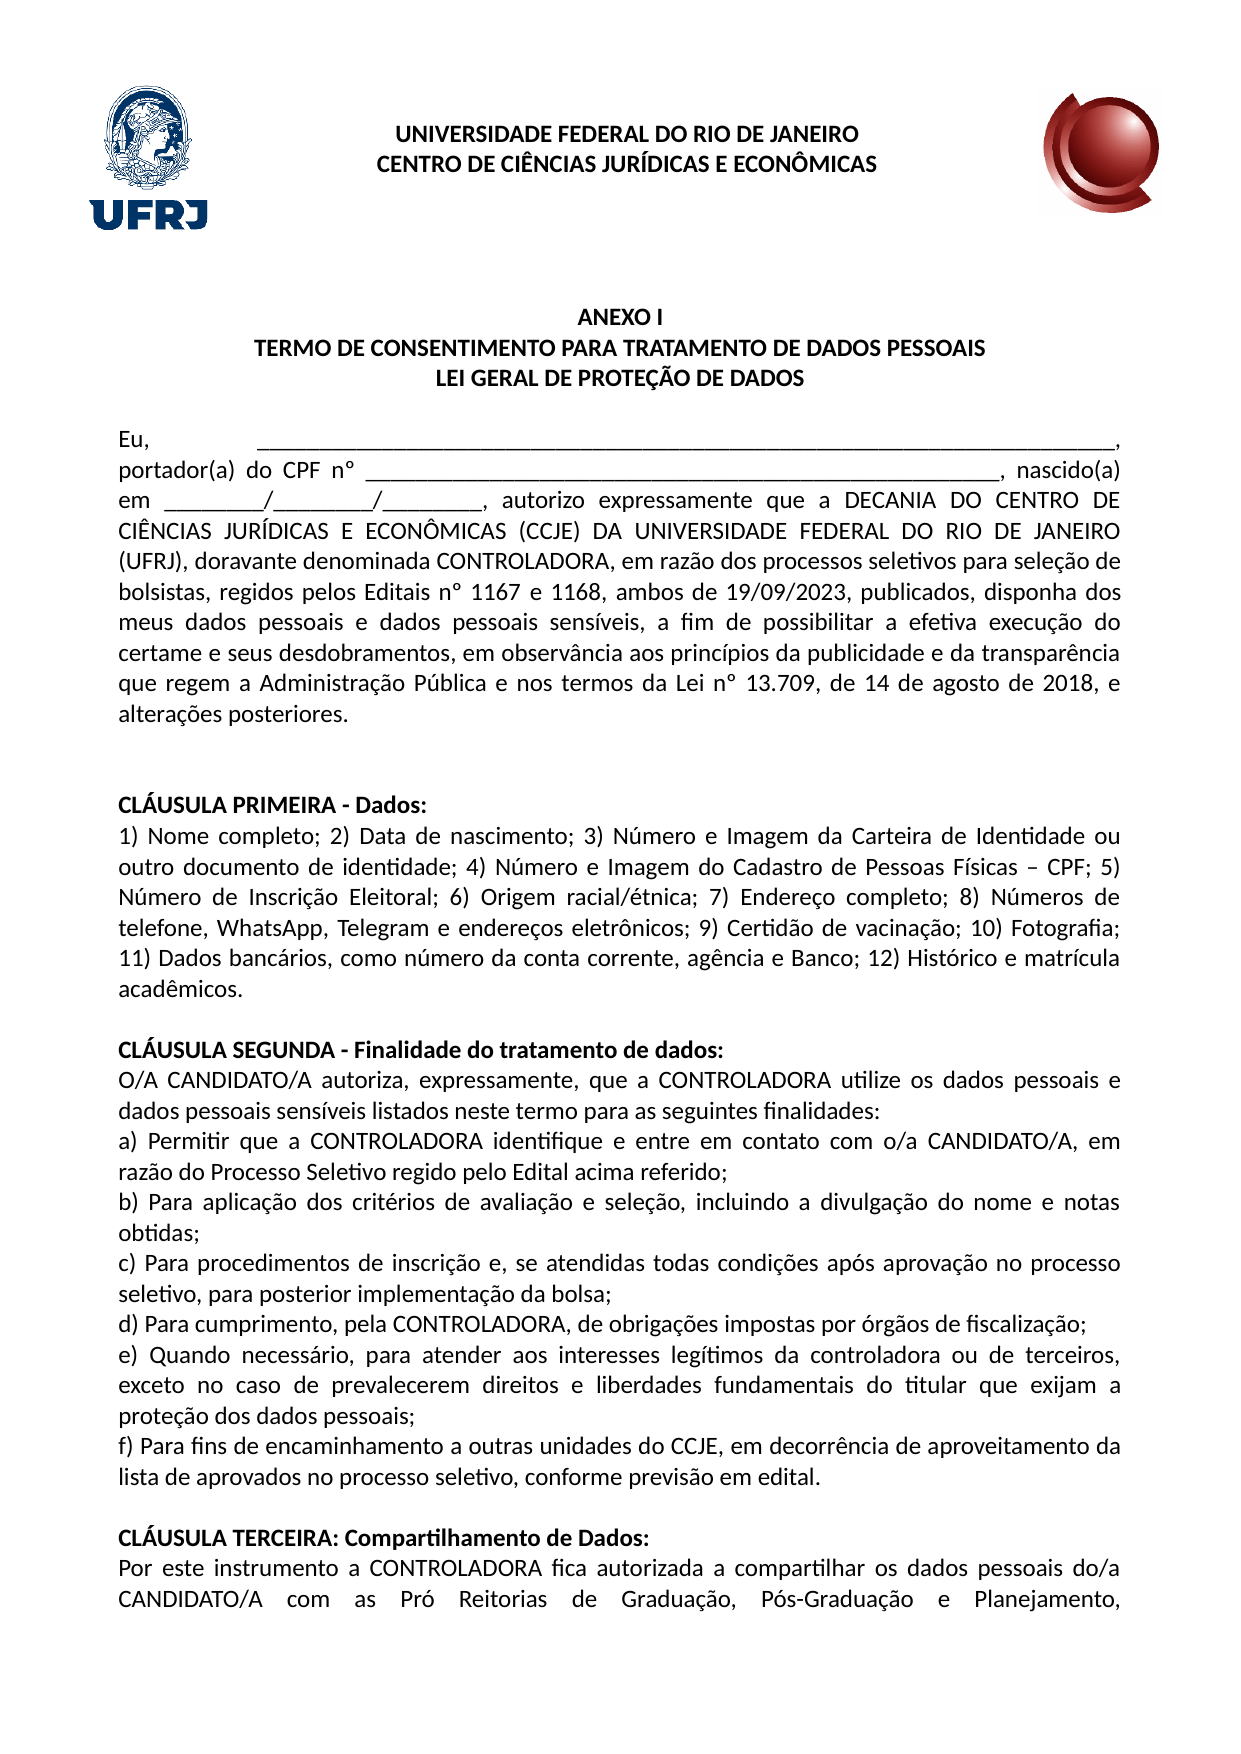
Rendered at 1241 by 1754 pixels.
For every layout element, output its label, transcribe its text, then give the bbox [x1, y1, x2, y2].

text c) Para procedimentos de inscrição e, se atendidas todas condições após aprovação no processo seletivo, para posterior implementação da bolsa; [118, 1247, 1122, 1308]
text f) Para fins de encaminhamento a outras unidades do CCJE, em decorrência de aproveitamento da lista de aprovados no processo seletivo, conforme previsão em edital. [118, 1431, 1122, 1492]
text CLÁUSULA TERCEIRA: Compartilhamento de Dados: [118, 1522, 1122, 1553]
text O/A CANDIDATO/A autoriza, expressamente, que a CONTROLADORA utilize os dados pessoais e dados pessoais sensíveis listados neste termo para as seguintes finalidades: [118, 1064, 1122, 1125]
text TERMO DE CONSENTIMENTO PARA TRATAMENTO DE DADOS PESSOAIS [118, 332, 1122, 362]
text a) Permitir que a CONTROLADORA identifique e entre em contato com o/a CANDIDATO/A, em razão do Processo Seletivo regido pelo Edital acima referido; [118, 1125, 1122, 1186]
text Eu, _____________________________________________________________________, portador(a) do CPF nº ___________________________________________________, nascido(a) em ________/________/________, autorizo expressamente que a DECANIA DO CENTRO DE CIÊNCIAS JURÍDICAS E ECONÔMICAS (CCJE) DA UNIVERSIDADE FEDERAL DO RIO DE JANEIRO (UFRJ), doravante denominada CONTROLADORA, em razão dos processos seletivos para seleção de bolsistas, regidos pelos Editais nº 1167 e 1168, ambos de 19/09/2023, publicados, disponha dos meus dados pessoais e dados pessoais sensíveis, a fim de possibilitar a efetiva execução do certame e seus desdobramentos, em observância aos princípios da publicidade e da transparência que regem a Administração Pública e nos termos da Lei nº 13.709, de 14 de agosto de 2018, e alterações posteriores. [118, 423, 1122, 728]
text ANEXO I [118, 301, 1122, 332]
text UNIVERSIDADE FEDERAL DO RIO DE JANEIRO [217, 118, 1037, 149]
text CLÁUSULA PRIMEIRA - Dados: [118, 789, 1122, 820]
picture [79, 77, 217, 236]
text CLÁUSULA SEGUNDA - Finalidade do tratamento de dados: [118, 1034, 1122, 1064]
text e) Quando necessário, para atender aos interesses legítimos da controladora ou de terceiros, exceto no caso de prevalecerem direitos e liberdades fundamentais do titular que exijam a proteção dos dados pessoais; [118, 1339, 1122, 1431]
text 1) Nome completo; 2) Data de nascimento; 3) Número e Imagem da Carteira de Identidade ou outro documento de identidade; 4) Número e Imagem do Cadastro de Pessoas Físicas – CPF; 5) Número de Inscrição Eleitoral; 6) Origem racial/étnica; 7) Endereço completo; 8) Números de telefone, WhatsApp, Telegram e endereços eletrônicos; 9) Certidão de vacinação; 10) Fotografia; 11) Dados bancários, como número da conta corrente, agência e Banco; 12) Histórico e matrícula acadêmicos. [118, 820, 1122, 1003]
text CENTRO DE CIÊNCIAS JURÍDICAS E ECONÔMICAS [217, 149, 1037, 179]
picture [1037, 88, 1163, 217]
text d) Para cumprimento, pela CONTROLADORA, de obrigações impostas por órgãos de fiscalização; [118, 1308, 1122, 1339]
text Por este instrumento a CONTROLADORA fica autorizada a compartilhar os dados pessoais do/a CANDIDATO/A com as Pró Reitorias de Graduação, Pós-Graduação e Planejamento, [118, 1553, 1122, 1614]
text LEI GERAL DE PROTEÇÃO DE DADOS [118, 362, 1122, 393]
text b) Para aplicação dos critérios de avaliação e seleção, incluindo a divulgação do nome e notas obtidas; [118, 1186, 1122, 1247]
